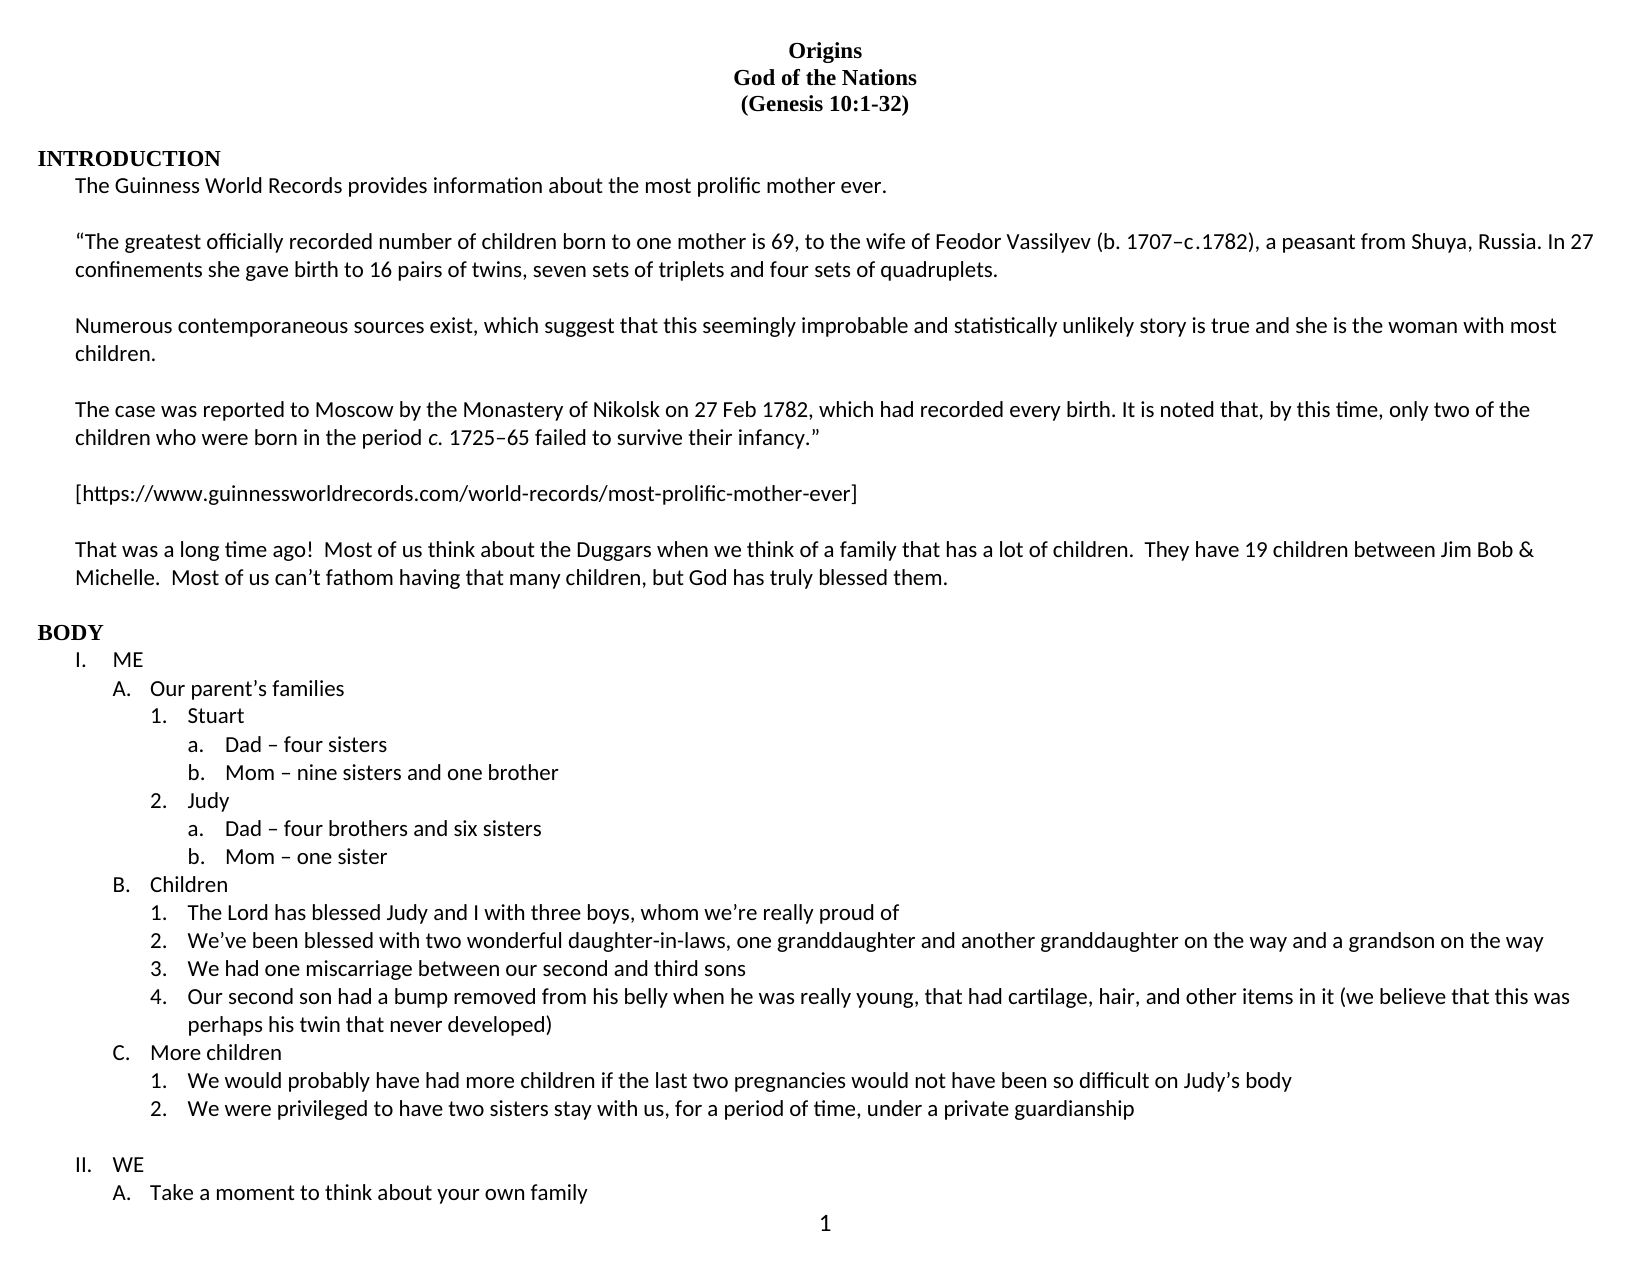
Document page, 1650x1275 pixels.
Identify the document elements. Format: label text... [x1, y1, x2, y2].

text [https://www.guinnessworldrecords.com/world-records/most-prolific-mother-ever] [75, 479, 1612, 507]
list Stuart [150, 702, 1612, 730]
text BODY [37, 619, 1612, 646]
list More children [112, 1038, 1612, 1066]
text The case was reported to Moscow by the Monastery of Nikolsk on 27 Feb 1782, which had recorded every birth. It is noted that, by this time, only two of the children who were born in the period c. 1725–65 failed to survive their infancy.” [75, 395, 1612, 451]
list We would probably have had more children if the last two pregnancies would not have been so difficult on Judy’s body [150, 1066, 1612, 1094]
text INTRODUCTION [37, 144, 1612, 171]
list We’ve been blessed with two wonderful daughter-in-laws, one granddaughter and another granddaughter on the way and a grandson on the way [150, 926, 1612, 954]
text (Genesis 10:1-32) [37, 90, 1612, 117]
list Dad – four brothers and six sisters [187, 814, 1612, 842]
text Origins [37, 37, 1612, 64]
list Children [112, 870, 1612, 898]
list Judy [150, 786, 1612, 814]
list The Lord has blessed Judy and I with three boys, whom we’re really proud of [150, 898, 1612, 926]
list Take a moment to think about your own family [112, 1178, 1612, 1206]
list Our parent’s families [112, 674, 1612, 702]
text “The greatest officially recorded number of children born to one mother is 69, to the wife of Feodor Vassilyev (b. 1707–c.1782), a peasant from Shuya, Russia. In 27 confinements she gave birth to 16 pairs of twins, seven sets of triplets and four sets of quadruplets. [75, 227, 1612, 283]
list We had one miscarriage between our second and third sons [150, 954, 1612, 982]
list Mom – nine sisters and one brother [187, 758, 1612, 786]
text God of the Nations [37, 64, 1612, 90]
list Mom – one sister [187, 842, 1612, 870]
text Numerous contemporaneous sources exist, which suggest that this seemingly improbable and statistically unlikely story is true and she is the woman with most children. [75, 311, 1612, 367]
list Our second son had a bump removed from his belly when he was really young, that had cartilage, hair, and other items in it (we believe that this was perhaps his twin that never developed) [150, 982, 1612, 1038]
text That was a long time ago! Most of us think about the Duggars when we think of a family that has a lot of children. They have 19 children between Jim Bob & Michelle. Most of us can’t fathom having that many children, but God has truly blessed them. [75, 535, 1612, 591]
list WE [75, 1150, 1612, 1178]
list Dad – four sisters [187, 730, 1612, 758]
list ME [75, 646, 1612, 674]
text The Guinness World Records provides information about the most prolific mother ever. [75, 171, 1612, 199]
list We were privileged to have two sisters stay with us, for a period of time, under a private guardianship [150, 1094, 1612, 1122]
